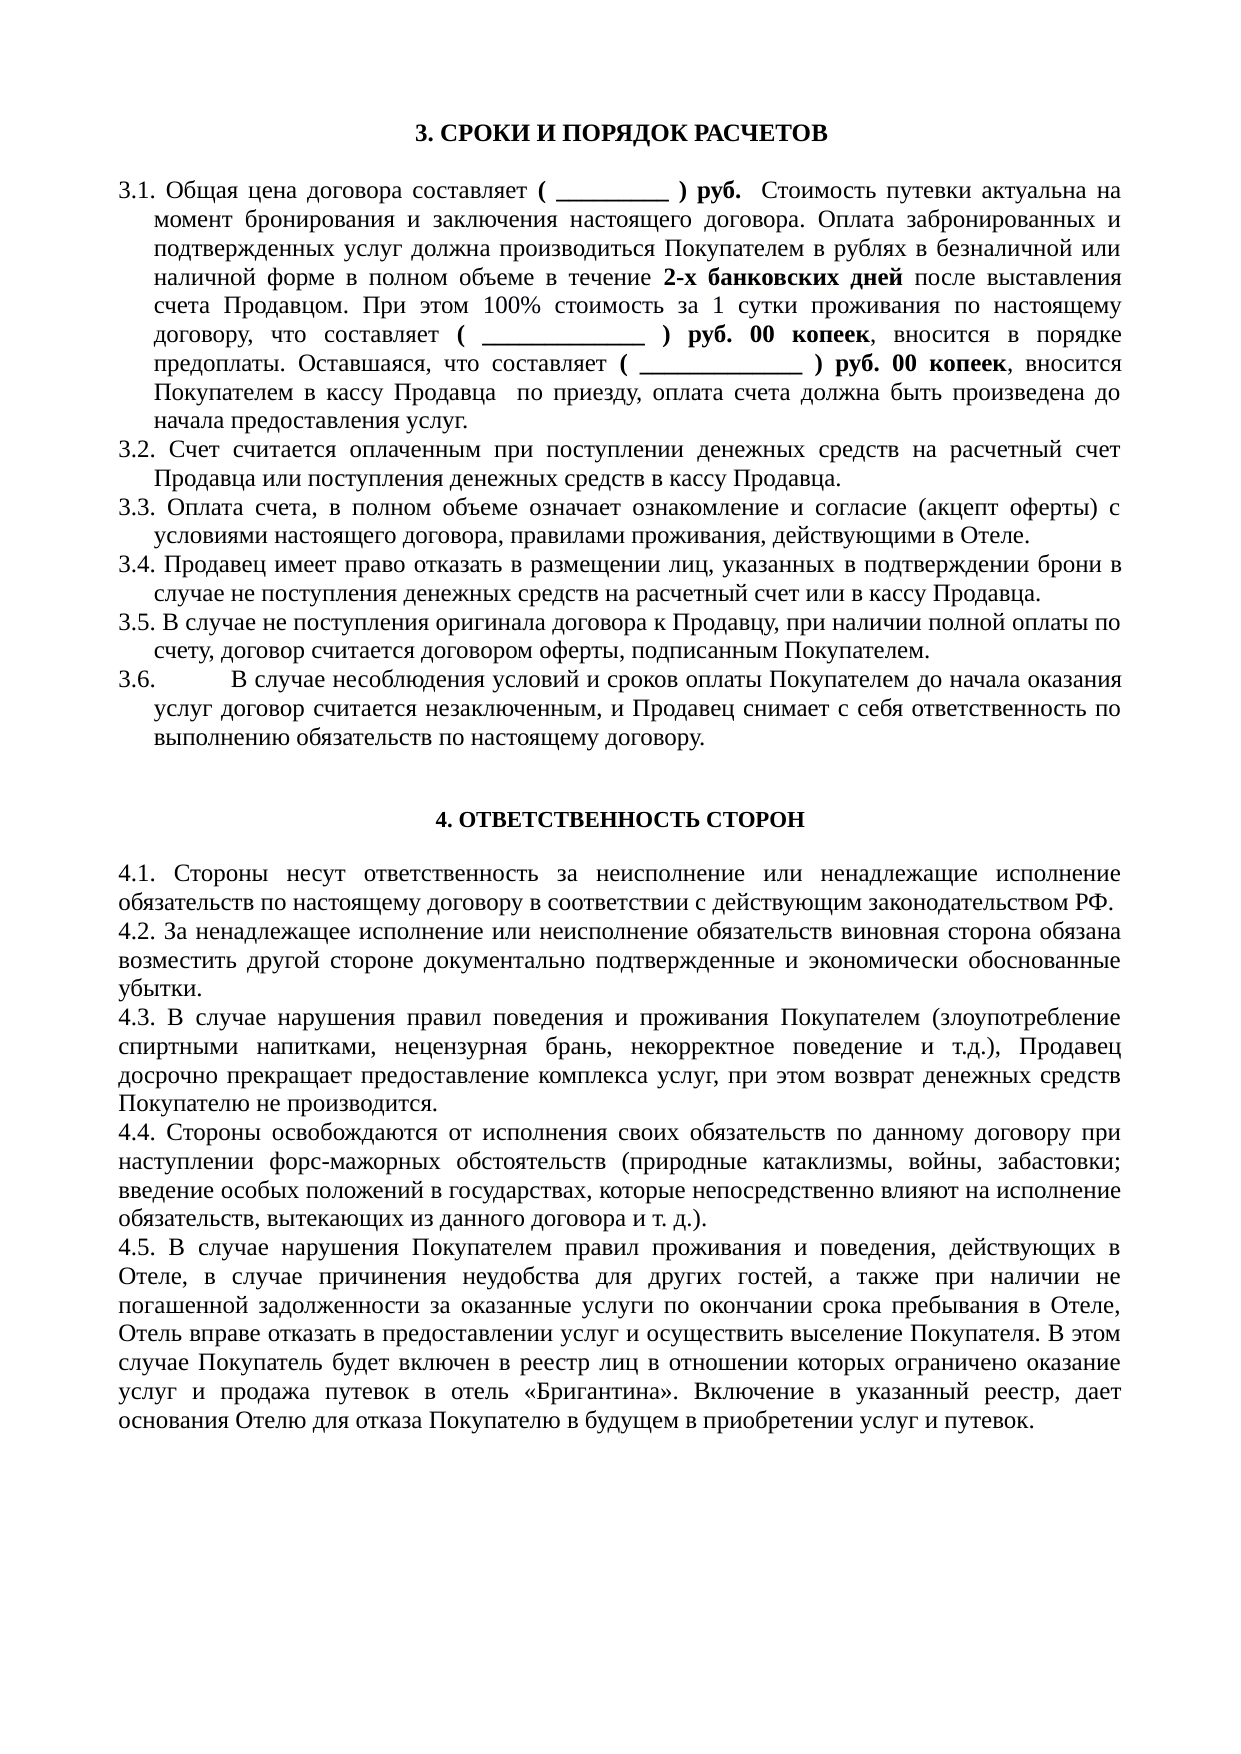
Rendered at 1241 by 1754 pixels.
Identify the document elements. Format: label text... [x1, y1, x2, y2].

text 4.2. За ненадлежащее исполнение или неисполнение обязательств виновная сторона обязана возместить другой стороне документально подтвержденные и экономически обоснованные убытки. [118, 916, 1122, 1002]
text 3.1. Общая цена договора составляет ( _________ ) руб. Стоимость путевки актуальна на момент бронирования и заключения настоящего договора. Оплата забронированных и подтвержденных услуг должна производиться Покупателем в рублях в безналичной или наличной форме в полном объеме в течение 2-х банковских дней после выставления счета Продавцом. При этом 100% стоимость за 1 сутки проживания по настоящему договору, что составляет ( _____________ ) руб. 00 копеек, вносится в порядке предоплаты. Оставшаяся, что составляет ( _____________ ) руб. 00 копеек, вносится Покупателем в кассу Продавца по приезду, оплата счета должна быть произведена до начала предоставления услуг. [118, 176, 1122, 434]
text 3.3. Оплата счета, в полном объеме означает ознакомление и согласие (акцепт оферты) с условиями настоящего договора, правилами проживания, действующими в Отеле. [118, 492, 1122, 549]
text 4.1. Стороны несут ответственность за неисполнение или ненадлежащие исполнение обязательств по настоящему договору в соответствии с действующим законодательством РФ. [118, 858, 1122, 916]
text 4.5. В случае нарушения Покупателем правил проживания и поведения, действующих в Отеле, в случае причинения неудобства для других гостей, а также при наличии не погашенной задолженности за оказанные услуги по окончании срока пребывания в Отеле, Отель вправе отказать в предоставлении услуг и осуществить выселение Покупателя. В этом случае Покупатель будет включен в реестр лиц в отношении которых ограничено оказание услуг и продажа путевок в отель «Бригантина». Включение в указанный реестр, дает основания Отелю для отказа Покупателю в будущем в приобретении услуг и путевок. [118, 1232, 1122, 1433]
text 4.4. Стороны освобождаются от исполнения своих обязательств по данному договору при наступлении форс-мажорных обстоятельств (природные катаклизмы, войны, забастовки; введение особых положений в государствах, которые непосредственно влияют на исполнение обязательств, вытекающих из данного договора и т. д.). [118, 1117, 1122, 1232]
list 3. СРОКИ И ПОРЯДОК РАСЧЕТОВ [121, 118, 1122, 147]
text 3.5. В случае не поступления оригинала договора к Продавцу, при наличии полной оплаты по счету, договор считается договором оферты, подписанным Покупателем. [118, 607, 1122, 664]
text 3.2. Счет считается оплаченным при поступлении денежных средств на расчетный счет Продавца или поступления денежных средств в кассу Продавца. [118, 434, 1122, 492]
list 4. ОТВЕТСТВЕННОСТЬ СТОРОН [118, 806, 1122, 832]
text 4.3. В случае нарушения правил поведения и проживания Покупателем (злоупотребление спиртными напитками, нецензурная брань, некорректное поведение и т.д.), Продавец досрочно прекращает предоставление комплекса услуг, при этом возврат денежных средств Покупателю не производится. [118, 1002, 1122, 1117]
text 3.4. Продавец имеет право отказать в размещении лиц, указанных в подтверждении брони в случае не поступления денежных средств на расчетный счет или в кассу Продавца. [118, 549, 1122, 607]
list В случае несоблюдения условий и сроков оплаты Покупателем до начала оказания услуг договор считается незаключенным, и Продавец снимает с себя ответственность по выполнению обязательств по настоящему договору. [118, 664, 1122, 751]
